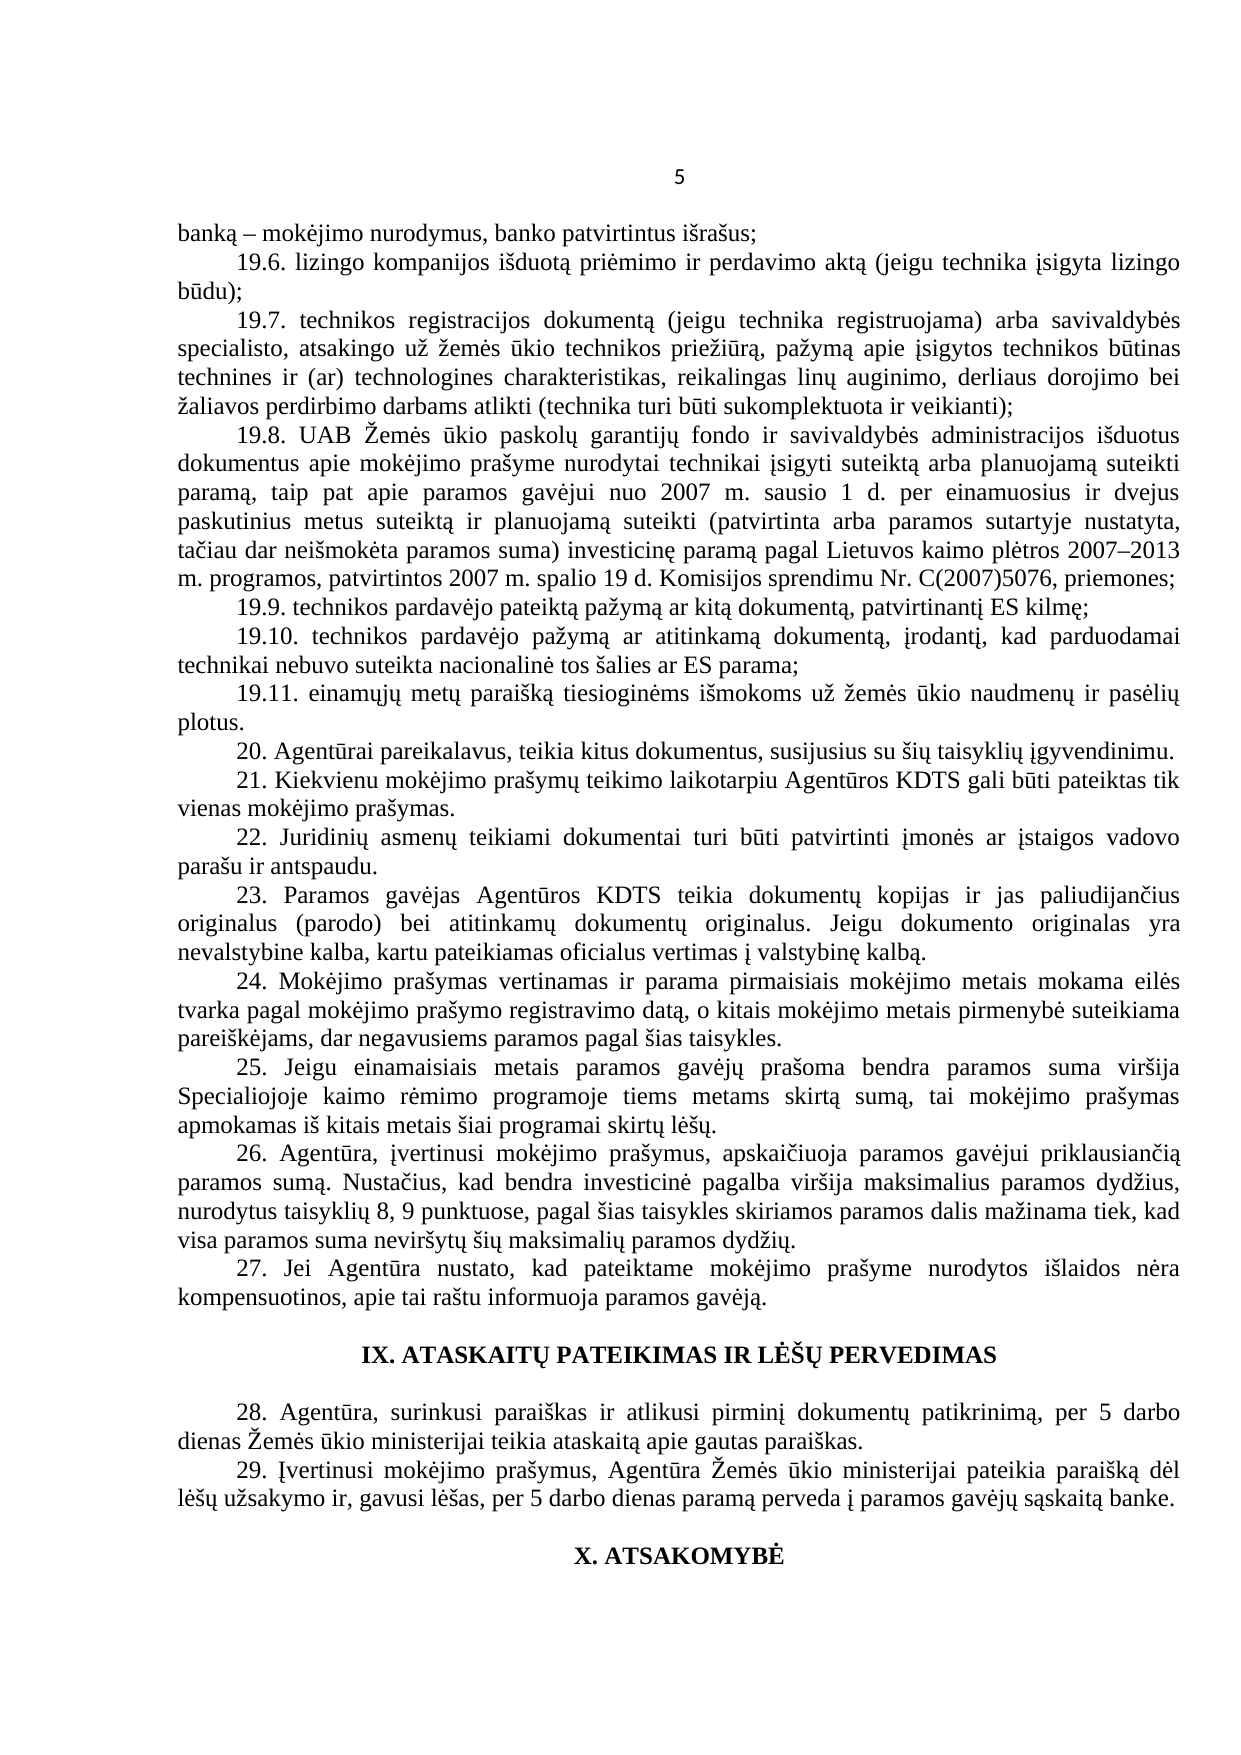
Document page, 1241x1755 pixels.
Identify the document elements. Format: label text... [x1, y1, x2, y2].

text 19.11. einamųjų metų paraišką tiesioginėms išmokoms už žemės ūkio naudmenų ir pasėlių plotus. [177, 678, 1181, 736]
text 20. Agentūrai pareikalavus, teikia kitus dokumentus, susijusius su šių taisyklių įgyvendinimu. [177, 736, 1181, 765]
text 25. Jeigu einamaisiais metais paramos gavėjų prašoma bendra paramos suma viršija Specialiojoje kaimo rėmimo programoje tiems metams skirtą sumą, tai mokėjimo prašymas apmokamas iš kitais metais šiai programai skirtų lėšų. [177, 1052, 1181, 1138]
text 19.7. technikos registracijos dokumentą (jeigu technika registruojama) arba savivaldybės specialisto, atsakingo už žemės ūkio technikos priežiūrą, pažymą apie įsigytos technikos būtinas technines ir (ar) technologines charakteristikas, reikalingas linų auginimo, derliaus dorojimo bei žaliavos perdirbimo darbams atlikti (technika turi būti sukomplektuota ir veikianti); [177, 305, 1181, 420]
text banką – mokėjimo nurodymus, banko patvirtintus išrašus; [177, 218, 1181, 247]
text X. ATSAKOMYBĖ [177, 1541, 1181, 1570]
text IX. ATASKAITŲ PATEIKIMAS IR LĖŠŲ PERVEDIMAS [177, 1340, 1181, 1368]
text 22. Juridinių asmenų teikiami dokumentai turi būti patvirtinti įmonės ar įstaigos vadovo parašu ir antspaudu. [177, 822, 1181, 880]
text 19.6. lizingo kompanijos išduotą priėmimo ir perdavimo aktą (jeigu technika įsigyta lizingo būdu); [177, 247, 1181, 305]
text 19.9. technikos pardavėjo pateiktą pažymą ar kitą dokumentą, patvirtinantį ES kilmę; [177, 592, 1181, 621]
text 24. Mokėjimo prašymas vertinamas ir parama pirmaisiais mokėjimo metais mokama eilės tvarka pagal mokėjimo prašymo registravimo datą, o kitais mokėjimo metais pirmenybė suteikiama pareiškėjams, dar negavusiems paramos pagal šias taisykles. [177, 966, 1181, 1052]
text 19.10. technikos pardavėjo pažymą ar atitinkamą dokumentą, įrodantį, kad parduodamai technikai nebuvo suteikta nacionalinė tos šalies ar ES parama; [177, 621, 1181, 678]
text 29. Įvertinusi mokėjimo prašymus, Agentūra Žemės ūkio ministerijai pateikia paraišką dėl lėšų užsakymo ir, gavusi lėšas, per 5 darbo dienas paramą perveda į paramos gavėjų sąskaitą banke. [177, 1455, 1181, 1512]
text 26. Agentūra, įvertinusi mokėjimo prašymus, apskaičiuoja paramos gavėjui priklausiančią paramos sumą. Nustačius, kad bendra investicinė pagalba viršija maksimalius paramos dydžius, nurodytus taisyklių 8, 9 punktuose, pagal šias taisykles skiriamos paramos dalis mažinama tiek, kad visa paramos suma neviršytų šių maksimalių paramos dydžių. [177, 1138, 1181, 1253]
text 27. Jei Agentūra nustato, kad pateiktame mokėjimo prašyme nurodytos išlaidos nėra kompensuotinos, apie tai raštu informuoja paramos gavėją. [177, 1253, 1181, 1311]
text 28. Agentūra, surinkusi paraiškas ir atlikusi pirminį dokumentų patikrinimą, per 5 darbo dienas Žemės ūkio ministerijai teikia ataskaitą apie gautas paraiškas. [177, 1397, 1181, 1455]
text 23. Paramos gavėjas Agentūros KDTS teikia dokumentų kopijas ir jas paliudijančius originalus (parodo) bei atitinkamų dokumentų originalus. Jeigu dokumento originalas yra nevalstybine kalba, kartu pateikiamas oficialus vertimas į valstybinę kalbą. [177, 880, 1181, 966]
text 21. Kiekvienu mokėjimo prašymų teikimo laikotarpiu Agentūros KDTS gali būti pateiktas tik vienas mokėjimo prašymas. [177, 765, 1181, 822]
text 19.8. UAB Žemės ūkio paskolų garantijų fondo ir savivaldybės administracijos išduotus dokumentus apie mokėjimo prašyme nurodytai technikai įsigyti suteiktą arba planuojamą suteikti paramą, taip pat apie paramos gavėjui nuo 2007 m. sausio 1 d. per einamuosius ir dvejus paskutinius metus suteiktą ir planuojamą suteikti (patvirtinta arba paramos sutartyje nustatyta, tačiau dar neišmokėta paramos suma) investicinę paramą pagal Lietuvos kaimo plėtros 2007–2013 m. programos, patvirtintos 2007 m. spalio 19 d. Komisijos sprendimu Nr. C(2007)5076, priemones; [177, 420, 1181, 592]
